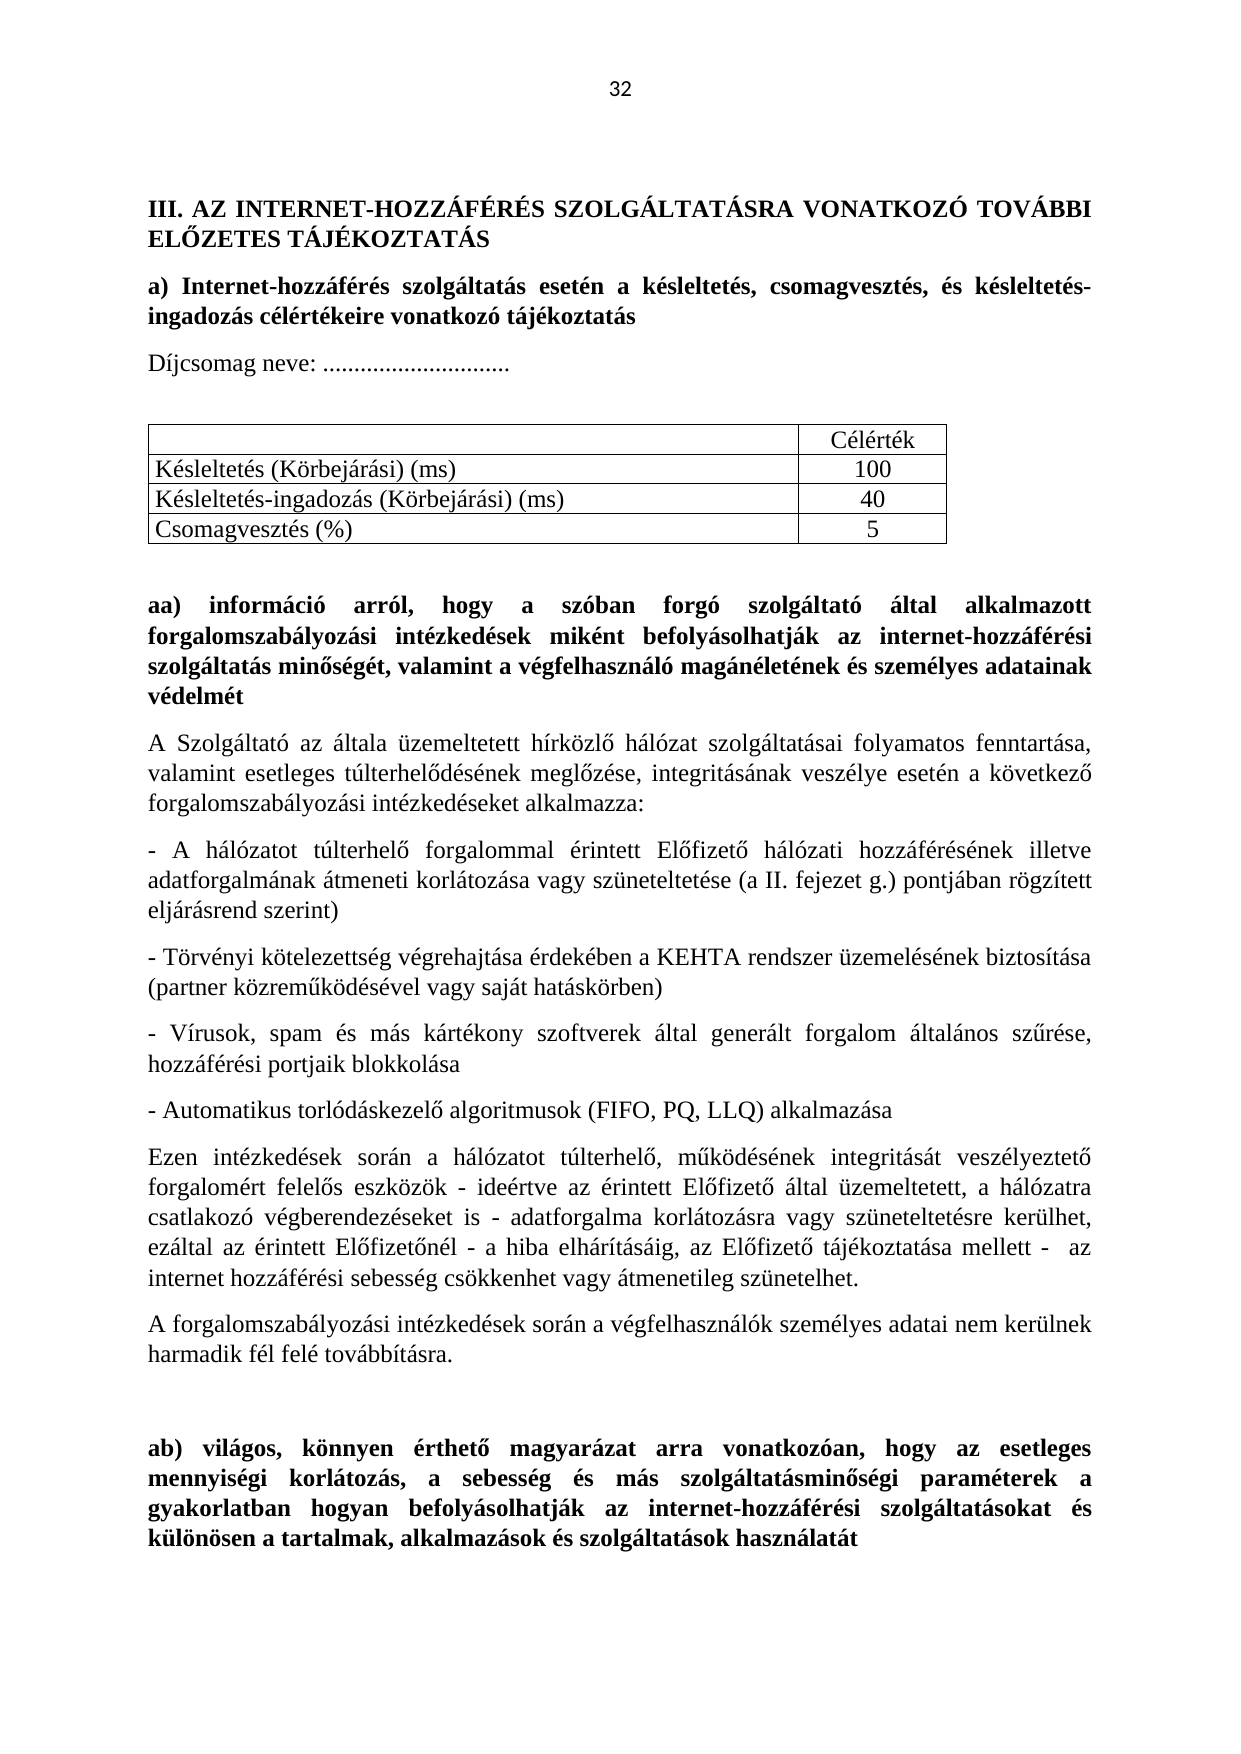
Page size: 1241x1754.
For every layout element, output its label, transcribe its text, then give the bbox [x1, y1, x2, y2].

text ab) világos, könnyen érthető magyarázat arra vonatkozóan, hogy az esetleges mennyiségi korlátozás, a sebesség és más szolgáltatásminőségi paraméterek a gyakorlatban hogyan befolyásolhatják az internet-hozzáférési szolgáltatásokat és különösen a tartalmak, alkalmazások és szolgáltatások használatát [148, 1433, 1093, 1552]
text aa) információ arról, hogy a szóban forgó szolgáltató által alkalmazott forgalomszabályozási intézkedések miként befolyásolhatják az internet-hozzáférési szolgáltatás minőségét, valamint a végfelhasználó magánéletének és személyes adatainak védelmét [148, 591, 1093, 710]
table_cell Késleltetés (Körbejárási) (ms) [149, 455, 798, 483]
table_cell Késleltetés-ingadozás (Körbejárási) (ms) [149, 484, 798, 513]
text A forgalomszabályozási intézkedések során a végfelhasználók személyes adatai nem kerülnek harmadik fél felé továbbításra. [148, 1309, 1093, 1368]
table_cell 5 [799, 514, 946, 543]
text - Törvényi kötelezettség végrehajtása érdekében a KEHTA rendszer üzemelésének biztosítása (partner közreműködésével vagy saját hatáskörben) [148, 942, 1093, 1001]
text a) Internet-hozzáférés szolgáltatás esetén a késleltetés, csomagvesztés, és késleltetés-ingadozás célértékeire vonatkozó tájékoztatás [148, 271, 1093, 330]
table_cell 100 [799, 455, 946, 483]
text Ezen intézkedések során a hálózatot túlterhelő, működésének integritását veszélyeztető forgalomért felelős eszközök - ideértve az érintett Előfizető által üzemeltetett, a hálózatra csatlakozó végberendezéseket is - adatforgalma korlátozásra vagy szüneteltetésre kerülhet, ezáltal az érintett Előfizetőnél - a hiba elhárításáig, az Előfizető tájékoztatása mellett - az internet hozzáférési sebesség csökkenhet vagy átmenetileg szünetelhet. [148, 1142, 1093, 1291]
text Díjcsomag neve: .............................. [148, 348, 1093, 377]
table_header Célérték [799, 425, 946, 453]
text - Vírusok, spam és más kártékony szoftverek által generált forgalom általános szűrése, hozzáférési portjaik blokkolása [148, 1018, 1093, 1077]
text - Automatikus torlódáskezelő algoritmusok (FIFO, PQ, LLQ) alkalmazása [148, 1095, 1093, 1124]
table_cell 40 [799, 484, 946, 513]
text - A hálózatot túlterhelő forgalommal érintett Előfizető hálózati hozzáférésének illetve adatforgalmának átmeneti korlátozása vagy szüneteltetése (a II. fejezet g.) pontjában rögzített eljárásrend szerint) [148, 835, 1093, 924]
text A Szolgáltató az általa üzemeltetett hírközlő hálózat szolgáltatásai folyamatos fenntartása, valamint esetleges túlterhelődésének meglőzése, integritásának veszélye esetén a következő forgalomszabályozási intézkedéseket alkalmazza: [148, 728, 1093, 817]
text III. AZ INTERNET-HOZZÁFÉRÉS SZOLGÁLTATÁSRA VONATKOZÓ TOVÁBBI ELŐZETES TÁJÉKOZTATÁS [148, 194, 1093, 253]
table_header [149, 425, 798, 453]
table_cell Csomagvesztés (%) [149, 514, 798, 543]
